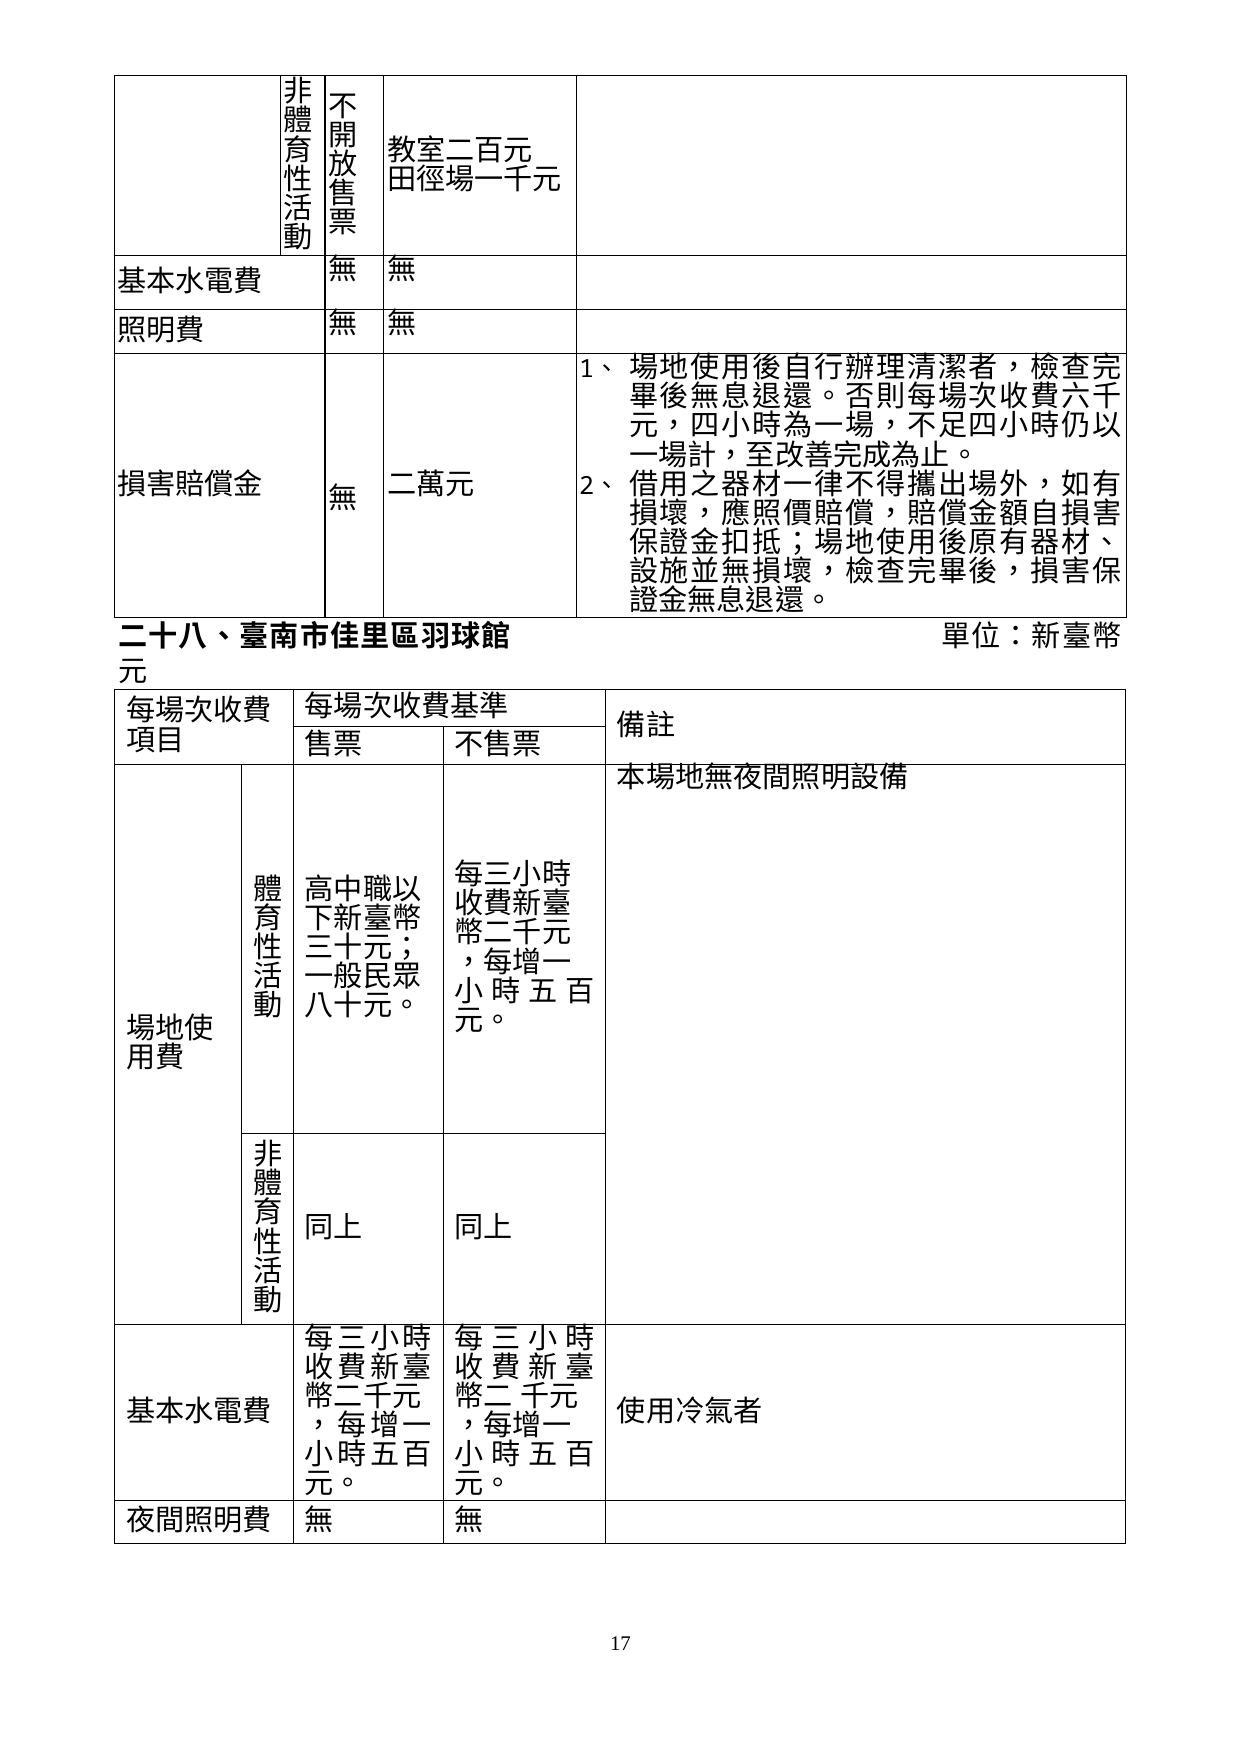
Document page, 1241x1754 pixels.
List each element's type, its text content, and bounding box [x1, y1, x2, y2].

table_cell 非體育性活動 [242, 1134, 293, 1324]
table_cell 不售票 [444, 727, 605, 763]
table_cell 場地使用費 [115, 765, 241, 1324]
table_cell [606, 1501, 1125, 1543]
table_cell 體育性活動 [242, 765, 293, 1133]
table_cell 無 [384, 310, 576, 353]
table_cell 場地使用後自行辦理清潔者，檢查完畢後無息退還。否則每場次收費六千元，四小時為一場，不足四小時仍以一場計，至改善完成為止。 借用之器材一律不得攜出場外，如有損壞，應照價賠償，賠償金額自損害保證金扣抵；場地使用後原有器材、設施並無損壞，檢查完畢後，損害保證金無息退還。 [577, 354, 1126, 617]
table_cell 基本水電費 [115, 1325, 293, 1500]
table_cell 無 [384, 256, 576, 309]
table_cell 無 [326, 310, 383, 353]
table_cell 使用冷氣者 [606, 1325, 1125, 1500]
table_cell 損害賠償金 [115, 354, 324, 617]
table_cell [577, 256, 1126, 309]
table_cell 不開放 售票 [326, 76, 383, 255]
table_cell 售票 [294, 727, 443, 763]
table_cell 高中職以下新臺幣三十元；一般民眾八十元。 [294, 765, 443, 1133]
table_cell 照明費 [115, 310, 324, 353]
table_cell 無 [326, 256, 383, 309]
table_cell 無 [326, 354, 383, 617]
table_cell [577, 310, 1126, 353]
table_cell 每三小時收費新臺幣二千元 ，每增一 小時五百元。 [444, 765, 605, 1133]
table_cell 非體育性活動 [281, 76, 324, 255]
text 二十八、臺南市佳里區羽球館 單位：新臺幣 元 [118, 618, 1122, 688]
table_header 每場次收費基準 [294, 690, 605, 726]
table_cell 二萬元 [384, 354, 576, 617]
table_cell 無 [444, 1501, 605, 1543]
table_header 每場次收費項目 [115, 690, 293, 763]
table_header 備註 [606, 690, 1125, 763]
table_cell 同上 [294, 1134, 443, 1324]
table_cell 教室二百元 田徑場一千元 [384, 76, 576, 255]
table_cell 同上 [444, 1134, 605, 1324]
table_cell 每三小時收費新臺幣二千元 ，每增一小時五百元。 [294, 1325, 443, 1500]
table_cell [115, 76, 280, 255]
table_cell 本場地無夜間照明設備 [606, 765, 1125, 1324]
table_cell 基本水電費 [115, 256, 324, 309]
table_cell 夜間照明費 [115, 1501, 293, 1543]
table_cell [577, 76, 1126, 255]
table_cell 每三小時收費新臺幣二千元 ，每增一 小時五百元。 [444, 1325, 605, 1500]
table_cell 無 [294, 1501, 443, 1543]
